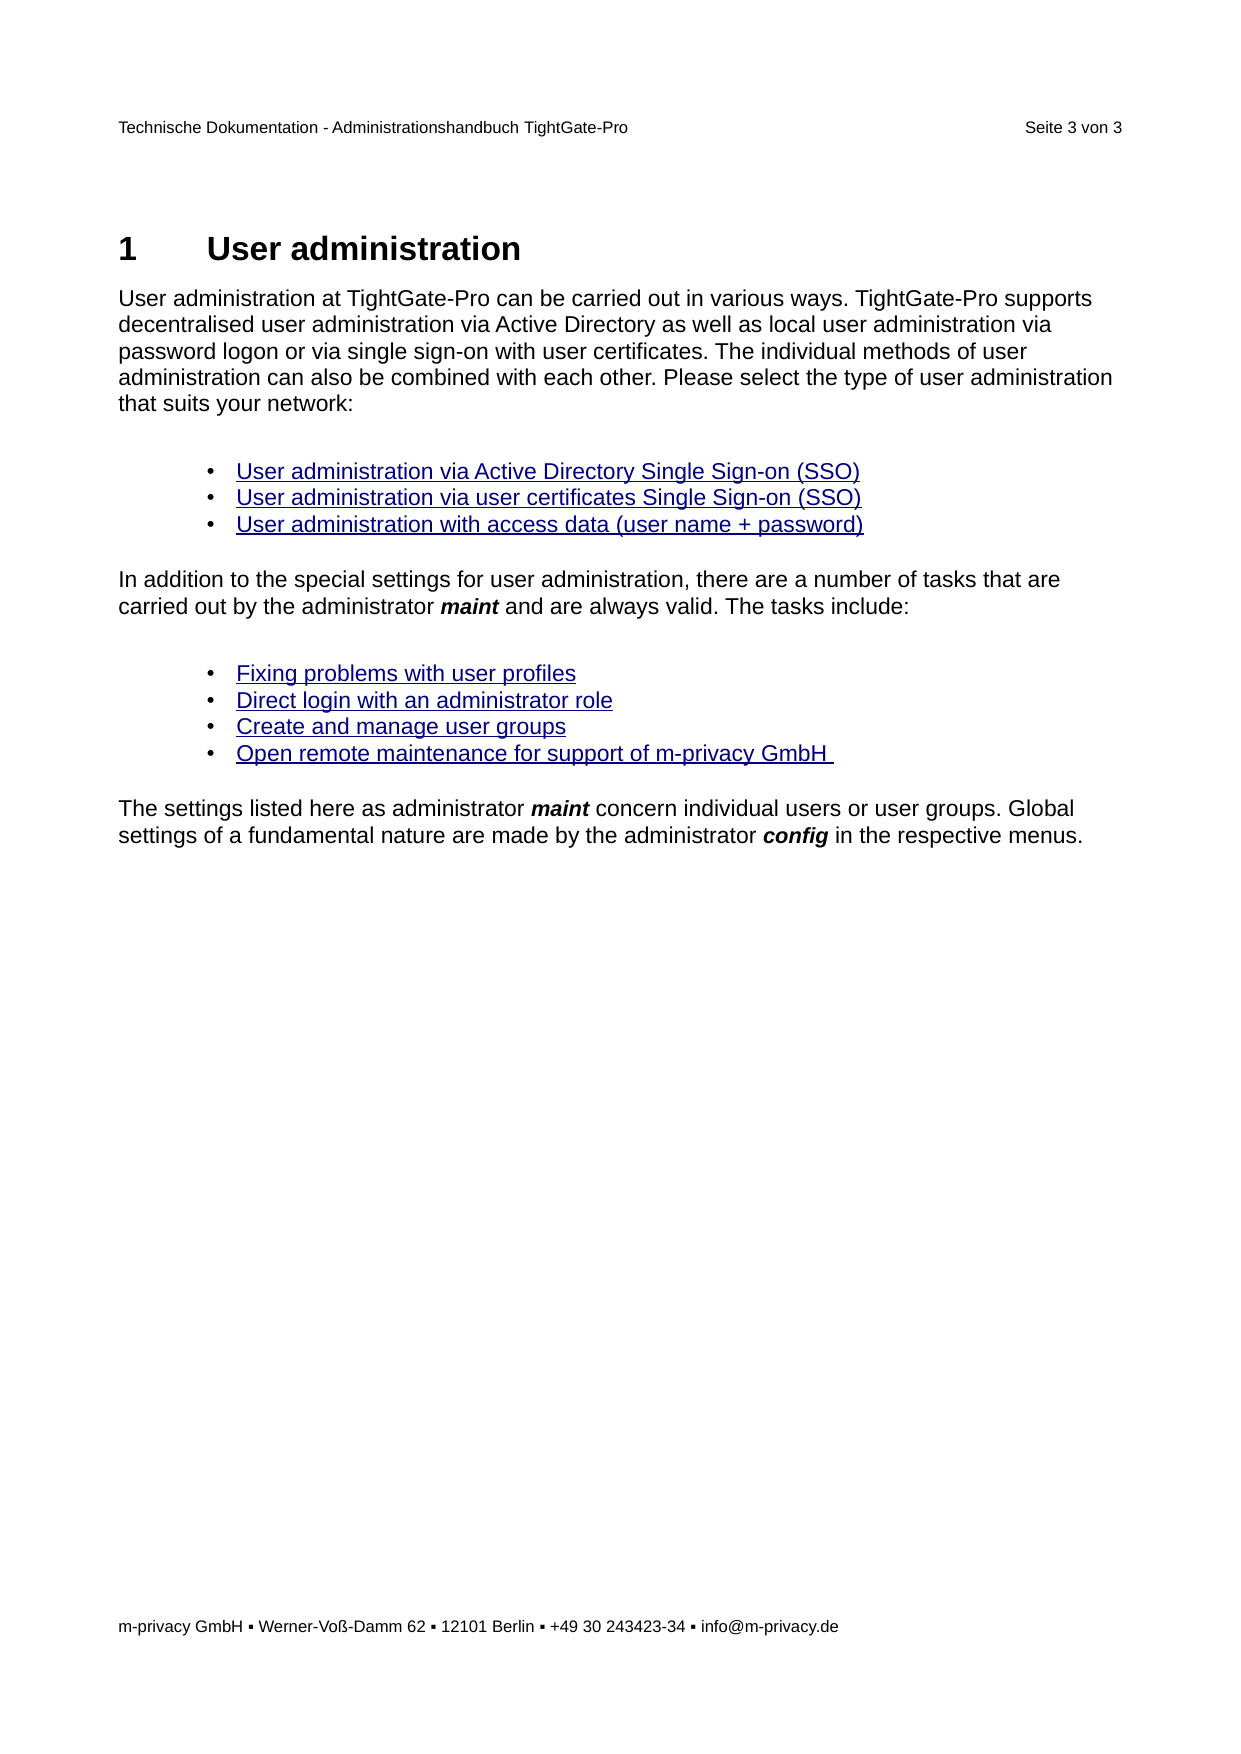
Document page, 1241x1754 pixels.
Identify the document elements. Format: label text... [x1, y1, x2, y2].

list User administration via Active Directory Single Sign-on (SSO) [207, 458, 1122, 484]
text In addition to the special settings for user administration, there are a number of tasks that are carried out by the administrator maint and are always valid. The tasks include: [118, 566, 1122, 619]
list Create and manage user groups [207, 713, 1122, 739]
subtitle User administration [118, 228, 1122, 267]
list Open remote maintenance for support of m-privacy GmbH [207, 739, 1122, 766]
list User administration with access data (user name + password) [207, 511, 1122, 537]
list User administration via user certificates Single Sign-on (SSO) [207, 484, 1122, 511]
text User administration at TightGate-Pro can be carried out in various ways. TightGate-Pro supports decentralised user administration via Active Directory as well as local user administration via password logon or via single sign-on with user certificates. The individual methods of user administration can also be combined with each other. Please select the type of user administration that suits your network: [118, 285, 1122, 417]
list Direct login with an administrator role [207, 687, 1122, 713]
list Fixing problems with user profiles [207, 660, 1122, 687]
text The settings listed here as administrator maint concern individual users or user groups. Global settings of a fundamental nature are made by the administrator config in the respective menus. [118, 795, 1122, 848]
